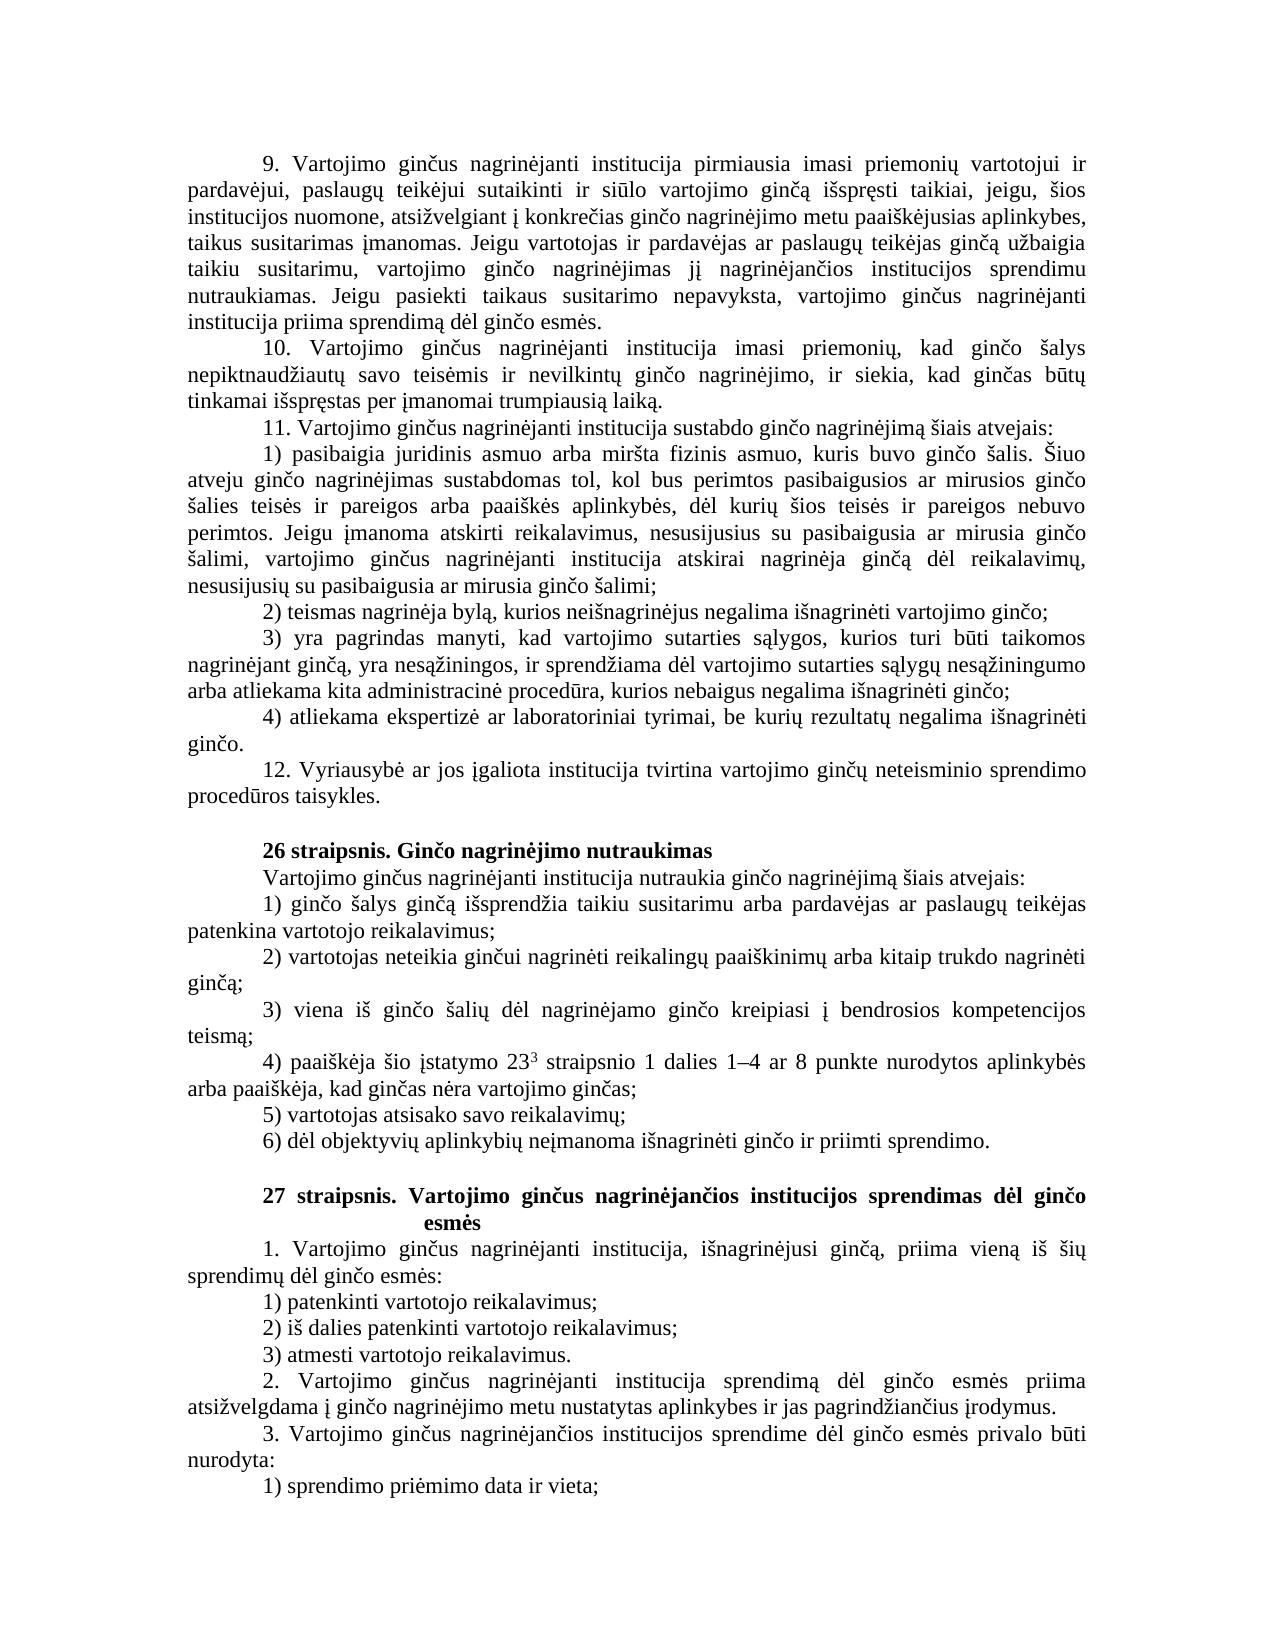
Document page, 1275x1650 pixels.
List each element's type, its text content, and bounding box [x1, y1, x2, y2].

text 12. Vyriausybė ar jos įgaliota institucija tvirtina vartojimo ginčų neteisminio sprendimo procedūros taisykles. [187, 756, 1087, 809]
text 11. Vartojimo ginčus nagrinėjanti institucija sustabdo ginčo nagrinėjimą šiais atvejais: [187, 413, 1087, 440]
text Vartojimo ginčus nagrinėjanti institucija nutraukia ginčo nagrinėjimą šiais atvejais: [187, 864, 1087, 890]
text 1) ginčo šalys ginčą išsprendžia taikiu susitarimu arba pardavėjas ar paslaugų teikėjas patenkina vartotojo reikalavimus; [187, 890, 1087, 943]
text 1. Vartojimo ginčus nagrinėjanti institucija, išnagrinėjusi ginčą, priima vieną iš šių sprendimų dėl ginčo esmės: [187, 1235, 1087, 1288]
text 5) vartotojas atsisako savo reikalavimų; [187, 1101, 1087, 1127]
text 2) iš dalies patenkinti vartotojo reikalavimus; [187, 1314, 1087, 1341]
text 1) pasibaigia juridinis asmuo arba miršta fizinis asmuo, kuris buvo ginčo šalis. Šiuo atveju ginčo nagrinėjimas sustabdomas tol, kol bus perimtos pasibaigusios ar mirusios ginčo šalies teisės ir pareigos arba paaiškės aplinkybės, dėl kurių šios teisės ir pareigos nebuvo perimtos. Jeigu įmanoma atskirti reikalavimus, nesusijusius su pasibaigusia ar mirusia ginčo šalimi, vartojimo ginčus nagrinėjanti institucija atskirai nagrinėja ginčą dėl reikalavimų, nesusijusių su pasibaigusia ar mirusia ginčo šalimi; [187, 440, 1087, 598]
text 10. Vartojimo ginčus nagrinėjanti institucija imasi priemonių, kad ginčo šalys nepiktnaudžiautų savo teisėmis ir nevilkintų ginčo nagrinėjimo, ir siekia, kad ginčas būtų tinkamai išspręstas per įmanomai trumpiausią laiką. [187, 334, 1087, 413]
text 3) atmesti vartotojo reikalavimus. [187, 1341, 1087, 1367]
text 3. Vartojimo ginčus nagrinėjančios institucijos sprendime dėl ginčo esmės privalo būti nurodyta: [187, 1420, 1087, 1472]
text 2) teismas nagrinėja bylą, kurios neišnagrinėjus negalima išnagrinėti vartojimo ginčo; [187, 598, 1087, 624]
text 1) patenkinti vartotojo reikalavimus; [187, 1288, 1087, 1314]
text 3) viena iš ginčo šalių dėl nagrinėjamo ginčo kreipiasi į bendrosios kompetencijos teismą; [187, 996, 1087, 1048]
text 4) paaiškėja šio įstatymo 233 straipsnio 1 dalies 1–4 ar 8 punkte nurodytos aplinkybės arba paaiškėja, kad ginčas nėra vartojimo ginčas; [187, 1048, 1087, 1101]
text 9. Vartojimo ginčus nagrinėjanti institucija pirmiausia imasi priemonių vartotojui ir pardavėjui, paslaugų teikėjui sutaikinti ir siūlo vartojimo ginčą išspręsti taikiai, jeigu, šios institucijos nuomone, atsižvelgiant į konkrečias ginčo nagrinėjimo metu paaiškėjusias aplinkybes, taikus susitarimas įmanomas. Jeigu vartotojas ir pardavėjas ar paslaugų teikėjas ginčą užbaigia taikiu susitarimu, vartojimo ginčo nagrinėjimas jį nagrinėjančios institucijos sprendimu nutraukiamas. Jeigu pasiekti taikaus susitarimo nepavyksta, vartojimo ginčus nagrinėjanti institucija priima sprendimą dėl ginčo esmės. [187, 150, 1087, 334]
text 27 straipsnis. Vartojimo ginčus nagrinėjančios institucijos sprendimas dėl ginčo esmės [262, 1183, 1087, 1235]
text 3) yra pagrindas manyti, kad vartojimo sutarties sąlygos, kurios turi būti taikomos nagrinėjant ginčą, yra nesąžiningos, ir sprendžiama dėl vartojimo sutarties sąlygų nesąžiningumo arba atliekama kita administracinė procedūra, kurios nebaigus negalima išnagrinėti ginčo; [187, 624, 1087, 703]
text 6) dėl objektyvių aplinkybių neįmanoma išnagrinėti ginčo ir priimti sprendimo. [187, 1127, 1087, 1154]
text 26 straipsnis. Ginčo nagrinėjimo nutraukimas [187, 838, 1087, 864]
text 2) vartotojas neteikia ginčui nagrinėti reikalingų paaiškinimų arba kitaip trukdo nagrinėti ginčą; [187, 943, 1087, 996]
text 1) sprendimo priėmimo data ir vieta; [187, 1472, 1087, 1499]
text 2. Vartojimo ginčus nagrinėjanti institucija sprendimą dėl ginčo esmės priima atsižvelgdama į ginčo nagrinėjimo metu nustatytas aplinkybes ir jas pagrindžiančius įrodymus. [187, 1367, 1087, 1420]
text 4) atliekama ekspertizė ar laboratoriniai tyrimai, be kurių rezultatų negalima išnagrinėti ginčo. [187, 703, 1087, 756]
